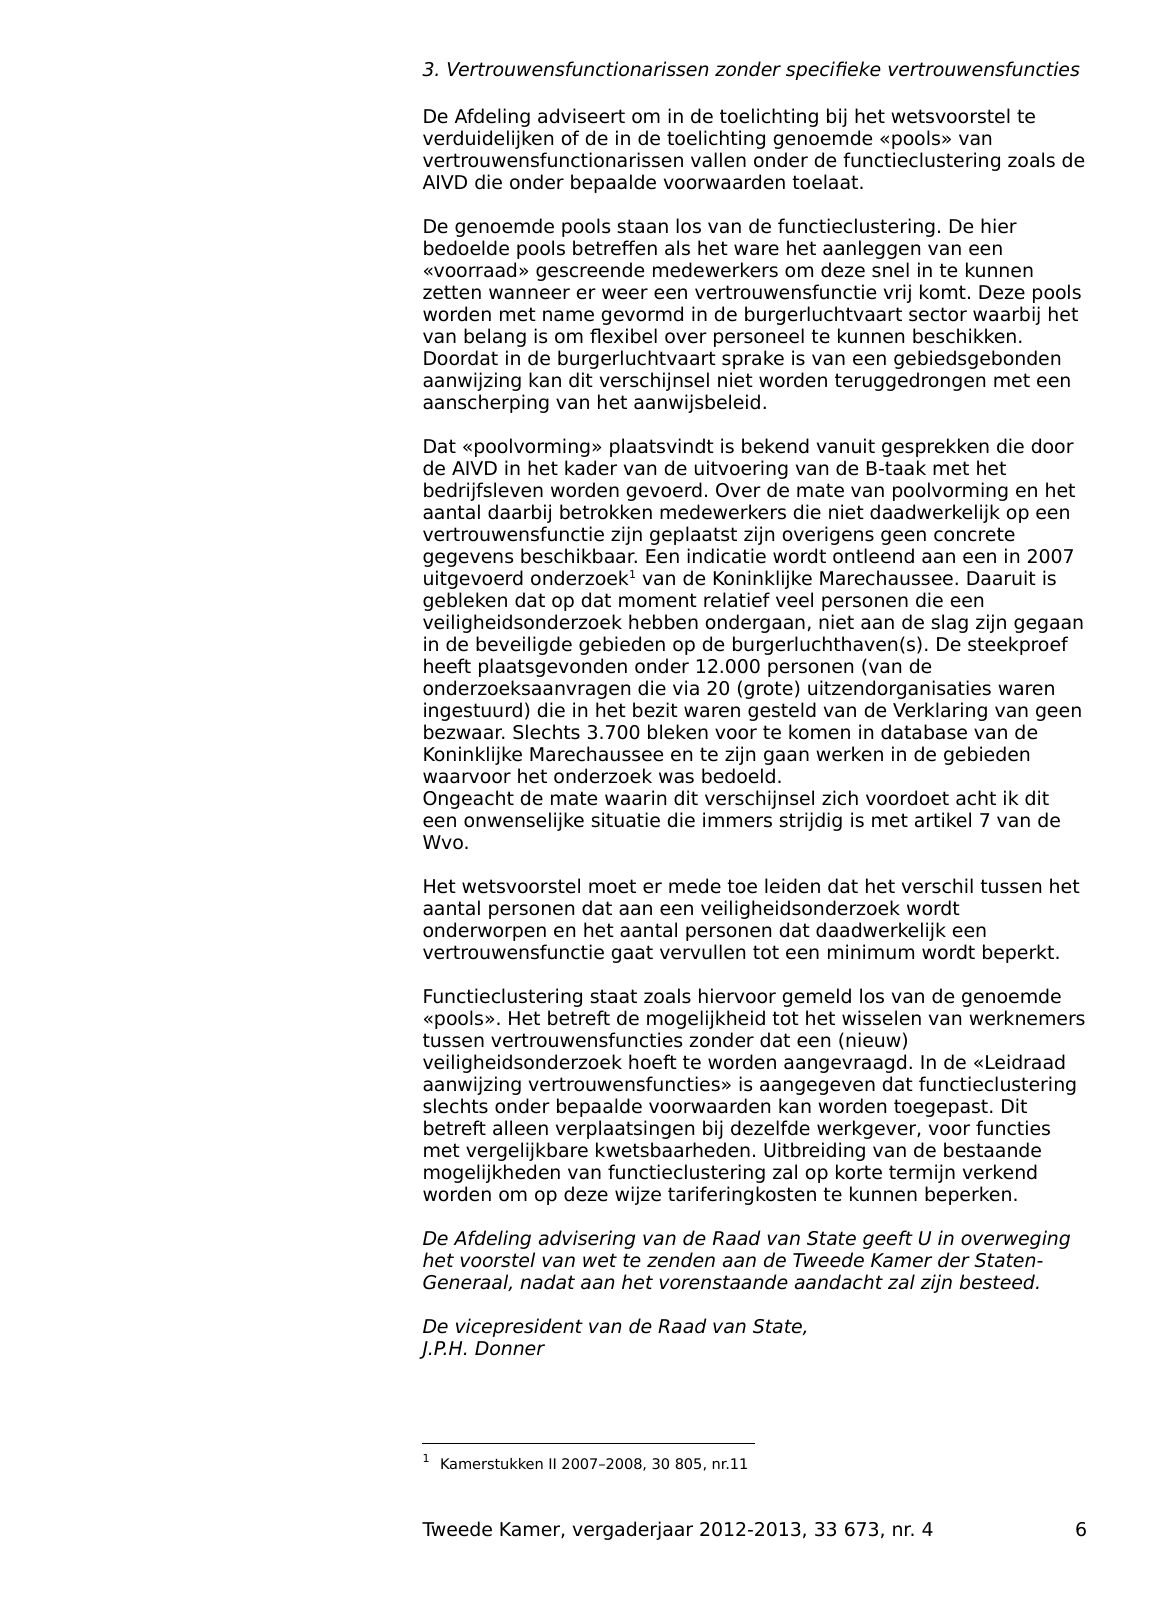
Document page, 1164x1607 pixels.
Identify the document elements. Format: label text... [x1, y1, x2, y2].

text De Afdeling advisering van de Raad van State geeft U in overweging het voorstel van wet te zenden aan de Tweede Kamer der Staten-Generaal, nadat aan het vorenstaande aandacht zal zijn besteed. [422, 1228, 1087, 1294]
text Kamerstukken II 2007–2008, 30 805, nr.11 [422, 1452, 1087, 1474]
subtitle 3. Vertrouwensfunctionarissen zonder specifieke vertrouwensfuncties [422, 59, 1087, 81]
text Ongeacht de mate waarin dit verschijnsel zich voordoet acht ik dit een onwenselijke situatie die immers strijdig is met artikel 7 van de Wvo. [422, 788, 1087, 854]
text Functieclustering staat zoals hiervoor gemeld los van de genoemde «pools». Het betreft de mogelijkheid tot het wisselen van werknemers tussen vertrouwensfuncties zonder dat een (nieuw) veiligheidsonderzoek hoeft te worden aangevraagd. In de «Leidraad aanwijzing vertrouwensfuncties» is aangegeven dat functieclustering slechts onder bepaalde voorwaarden kan worden toegepast. Dit betreft alleen verplaatsingen bij dezelfde werkgever, voor functies met vergelijkbare kwetsbaarheden. Uitbreiding van de bestaande mogelijkheden van functieclustering zal op korte termijn verkend worden om op deze wijze tariferingkosten te kunnen beperken. [422, 986, 1087, 1206]
text Dat «poolvorming» plaatsvindt is bekend vanuit gesprekken die door de AIVD in het kader van de uitvoering van de B-taak met het bedrijfsleven worden gevoerd. Over de mate van poolvorming en het aantal daarbij betrokken medewerkers die niet daadwerkelijk op een vertrouwensfunctie zijn geplaatst zijn overigens geen concrete gegevens beschikbaar. Een indicatie wordt ontleend aan een in 2007 uitgevoerd onderzoek van de Koninklijke Marechaussee. Daaruit is gebleken dat op dat moment relatief veel personen die een veiligheidsonderzoek hebben ondergaan, niet aan de slag zijn gegaan in de beveiligde gebieden op de burgerluchthaven(s). De steekproef heeft plaatsgevonden onder 12.000 personen (van de onderzoeksaanvragen die via 20 (grote) uitzendorganisaties waren ingestuurd) die in het bezit waren gesteld van de Verklaring van geen bezwaar. Slechts 3.700 bleken voor te komen in database van de Koninklijke Marechaussee en te zijn gaan werken in de gebieden waarvoor het onderzoek was bedoeld. [422, 436, 1087, 788]
text De vicepresident van de Raad van State, [422, 1316, 1087, 1338]
text Het wetsvoorstel moet er mede toe leiden dat het verschil tussen het aantal personen dat aan een veiligheidsonderzoek wordt onderworpen en het aantal personen dat daadwerkelijk een vertrouwensfunctie gaat vervullen tot een minimum wordt beperkt. [422, 876, 1087, 964]
text De Afdeling adviseert om in de toelichting bij het wetsvoorstel te verduidelijken of de in de toelichting genoemde «pools» van vertrouwensfunctionarissen vallen onder de functieclustering zoals de AIVD die onder bepaalde voorwaarden toelaat. [422, 106, 1087, 194]
text De genoemde pools staan los van de functieclustering. De hier bedoelde pools betreffen als het ware het aanleggen van een «voorraad» gescreende medewerkers om deze snel in te kunnen zetten wanneer er weer een vertrouwensfunctie vrij komt. Deze pools worden met name gevormd in de burgerluchtvaart sector waarbij het van belang is om flexibel over personeel te kunnen beschikken. Doordat in de burgerluchtvaart sprake is van een gebiedsgebonden aanwijzing kan dit verschijnsel niet worden teruggedrongen met een aanscherping van het aanwijsbeleid. [422, 216, 1087, 414]
text J.P.H. Donner [422, 1338, 1087, 1360]
